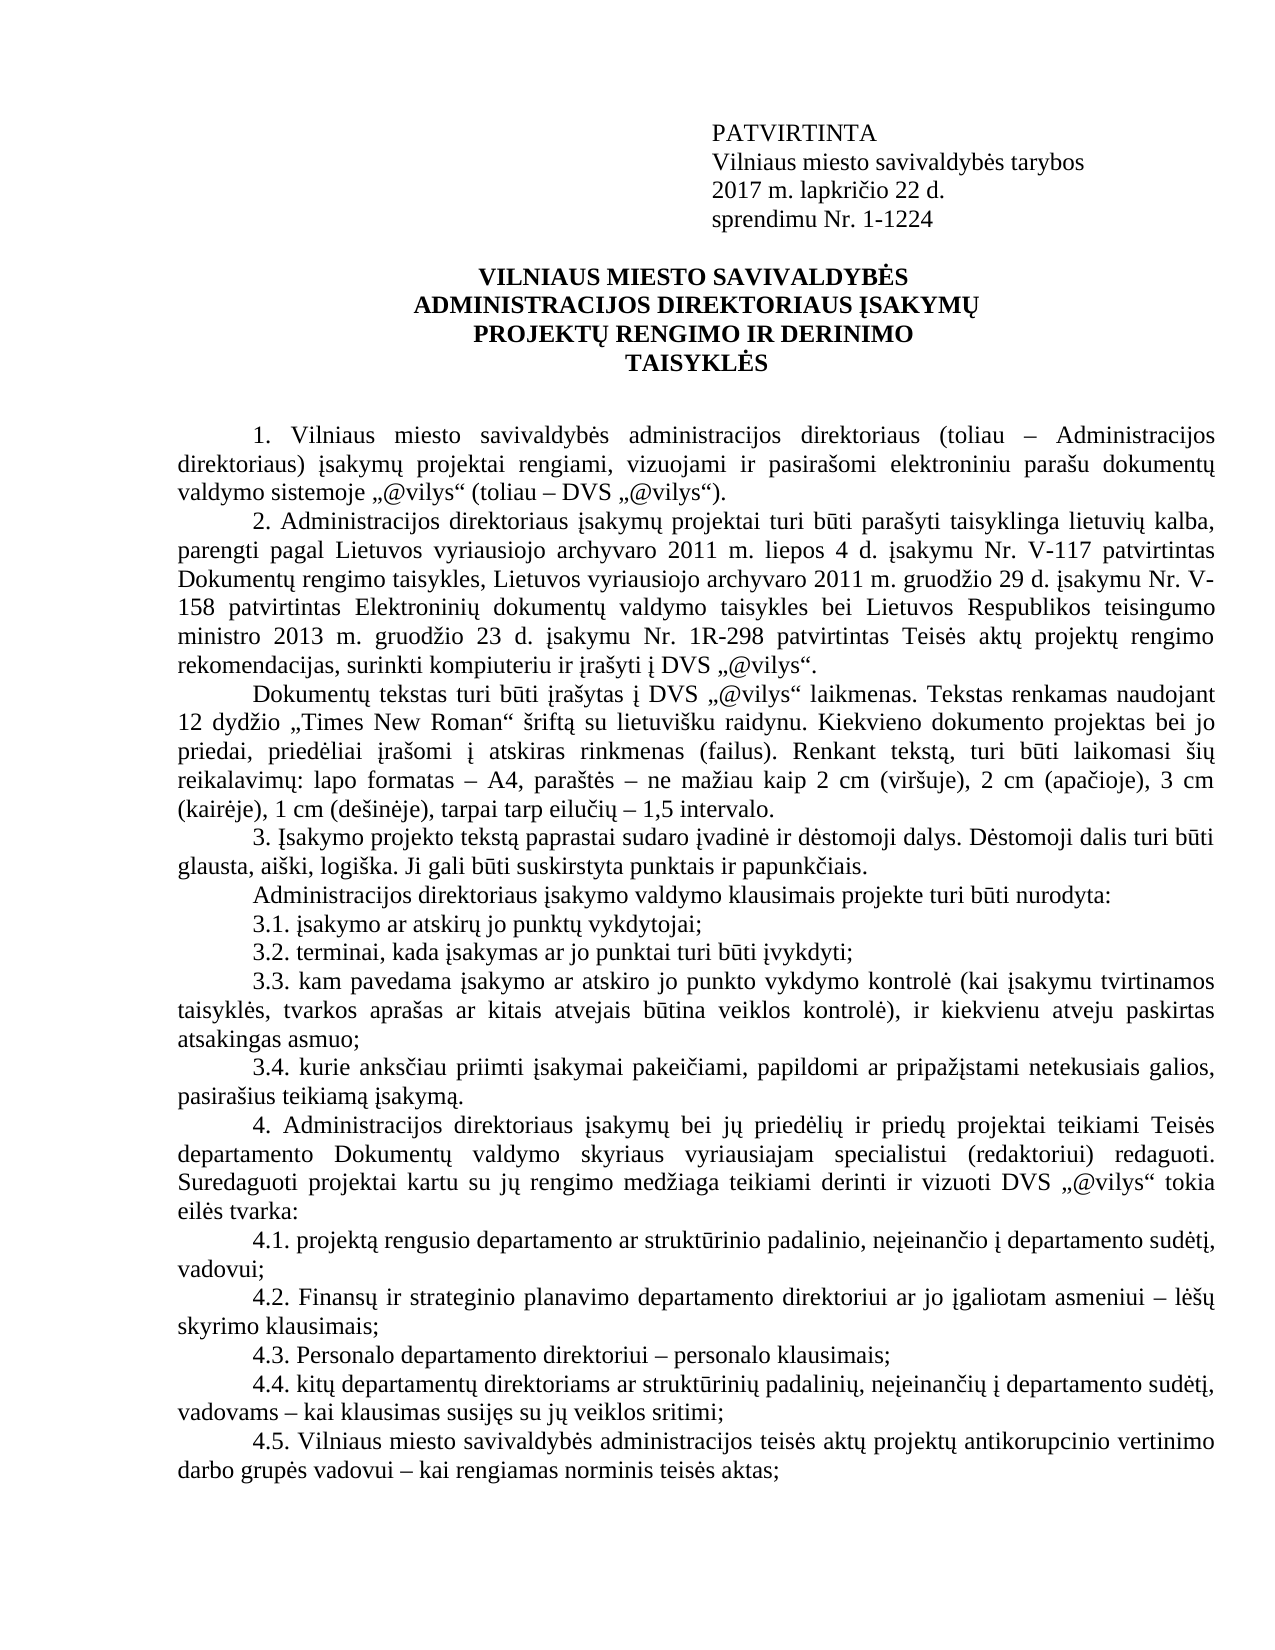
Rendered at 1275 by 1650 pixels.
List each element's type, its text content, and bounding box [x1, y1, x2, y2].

text sprendimu Nr. 1-1224 [177, 204, 1216, 233]
text Administracijos direktoriaus įsakymo valdymo klausimais projekte turi būti nurodyta: [177, 880, 1216, 909]
text Dokumentų tekstas turi būti įrašytas į DVS „@vilys“ laikmenas. Tekstas renkamas naudojant 12 dydžio „Times New Roman“ šriftą su lietuvišku raidynu. Kiekvieno dokumento projektas bei jo priedai, priedėliai įrašomi į atskiras rinkmenas (failus). Renkant tekstą, turi būti laikomasi šių reikalavimų: lapo formatas – A4, paraštės – ne mažiau kaip 2 cm (viršuje), 2 cm (apačioje), 3 cm (kairėje), 1 cm (dešinėje), tarpai tarp eilučių – 1,5 intervalo. [177, 679, 1216, 822]
text 3.4. kurie anksčiau priimti įsakymai pakeičiami, papildomi ar pripažįstami netekusiais galios, pasirašius teikiamą įsakymą. [177, 1052, 1216, 1110]
text 4.2. Finansų ir strateginio planavimo departamento direktoriui ar jo įgaliotam asmeniui – lėšų skyrimo klausimais; [177, 1282, 1216, 1340]
text Vilniaus miesto savivaldybės tarybos [177, 147, 1216, 176]
text 4.3. Personalo departamento direktoriui – personalo klausimais; [177, 1340, 1216, 1369]
text 3. Įsakymo projekto tekstą paprastai sudaro įvadinė ir dėstomoji dalys. Dėstomoji dalis turi būti glausta, aiški, logiška. Ji gali būti suskirstyta punktais ir papunkčiais. [177, 822, 1216, 880]
text 3.1. įsakymo ar atskirų jo punktų vykdytojai; [177, 909, 1216, 937]
text PATVIRTINTA [177, 118, 1216, 147]
text 4. Administracijos direktoriaus įsakymų bei jų priedėlių ir priedų projektai teikiami Teisės departamento Dokumentų valdymo skyriaus vyriausiajam specialistui (redaktoriui) redaguoti. Suredaguoti projektai kartu su jų rengimo medžiaga teikiami derinti ir vizuoti DVS „@vilys“ tokia eilės tvarka: [177, 1110, 1216, 1225]
text TAISYKLĖS [177, 348, 1216, 377]
text PROJEKTŲ RENGIMO IR DERINIMO [177, 319, 1216, 348]
text VILNIAUS MIESTO SAVIVALDYBĖS [177, 262, 1216, 291]
text 1. Vilniaus miesto savivaldybės administracijos direktoriaus (toliau – Administracijos direktoriaus) įsakymų projektai rengiami, vizuojami ir pasirašomi elektroniniu parašu dokumentų valdymo sistemoje „@vilys“ (toliau – DVS „@vilys“). [177, 420, 1216, 506]
text 3.2. terminai, kada įsakymas ar jo punktai turi būti įvykdyti; [177, 937, 1216, 966]
text 2017 m. lapkričio 22 d. [177, 176, 1216, 204]
text 4.4. kitų departamentų direktoriams ar struktūrinių padalinių, neįeinančių į departamento sudėtį, vadovams – kai klausimas susijęs su jų veiklos sritimi; [177, 1369, 1216, 1426]
text 2. Administracijos direktoriaus įsakymų projektai turi būti parašyti taisyklinga lietuvių kalba, parengti pagal Lietuvos vyriausiojo archyvaro 2011 m. liepos 4 d. įsakymu Nr. V-117 patvirtintas Dokumentų rengimo taisykles, Lietuvos vyriausiojo archyvaro 2011 m. gruodžio 29 d. įsakymu Nr. V-158 patvirtintas Elektroninių dokumentų valdymo taisykles bei Lietuvos Respublikos teisingumo ministro 2013 m. gruodžio 23 d. įsakymu Nr. 1R-298 patvirtintas Teisės aktų projektų rengimo rekomendacijas, surinkti kompiuteriu ir įrašyti į DVS „@vilys“. [177, 506, 1216, 679]
text 4.5. Vilniaus miesto savivaldybės administracijos teisės aktų projektų antikorupcinio vertinimo darbo grupės vadovui – kai rengiamas norminis teisės aktas; [177, 1426, 1216, 1484]
text 3.3. kam pavedama įsakymo ar atskiro jo punkto vykdymo kontrolė (kai įsakymu tvirtinamos taisyklės, tvarkos aprašas ar kitais atvejais būtina veiklos kontrolė), ir kiekvienu atveju paskirtas atsakingas asmuo; [177, 966, 1216, 1052]
text ADMINISTRACIJOS DIREKTORIAUS ĮSAKYMŲ [177, 291, 1216, 319]
text 4.1. projektą rengusio departamento ar struktūrinio padalinio, neįeinančio į departamento sudėtį, vadovui; [177, 1225, 1216, 1282]
